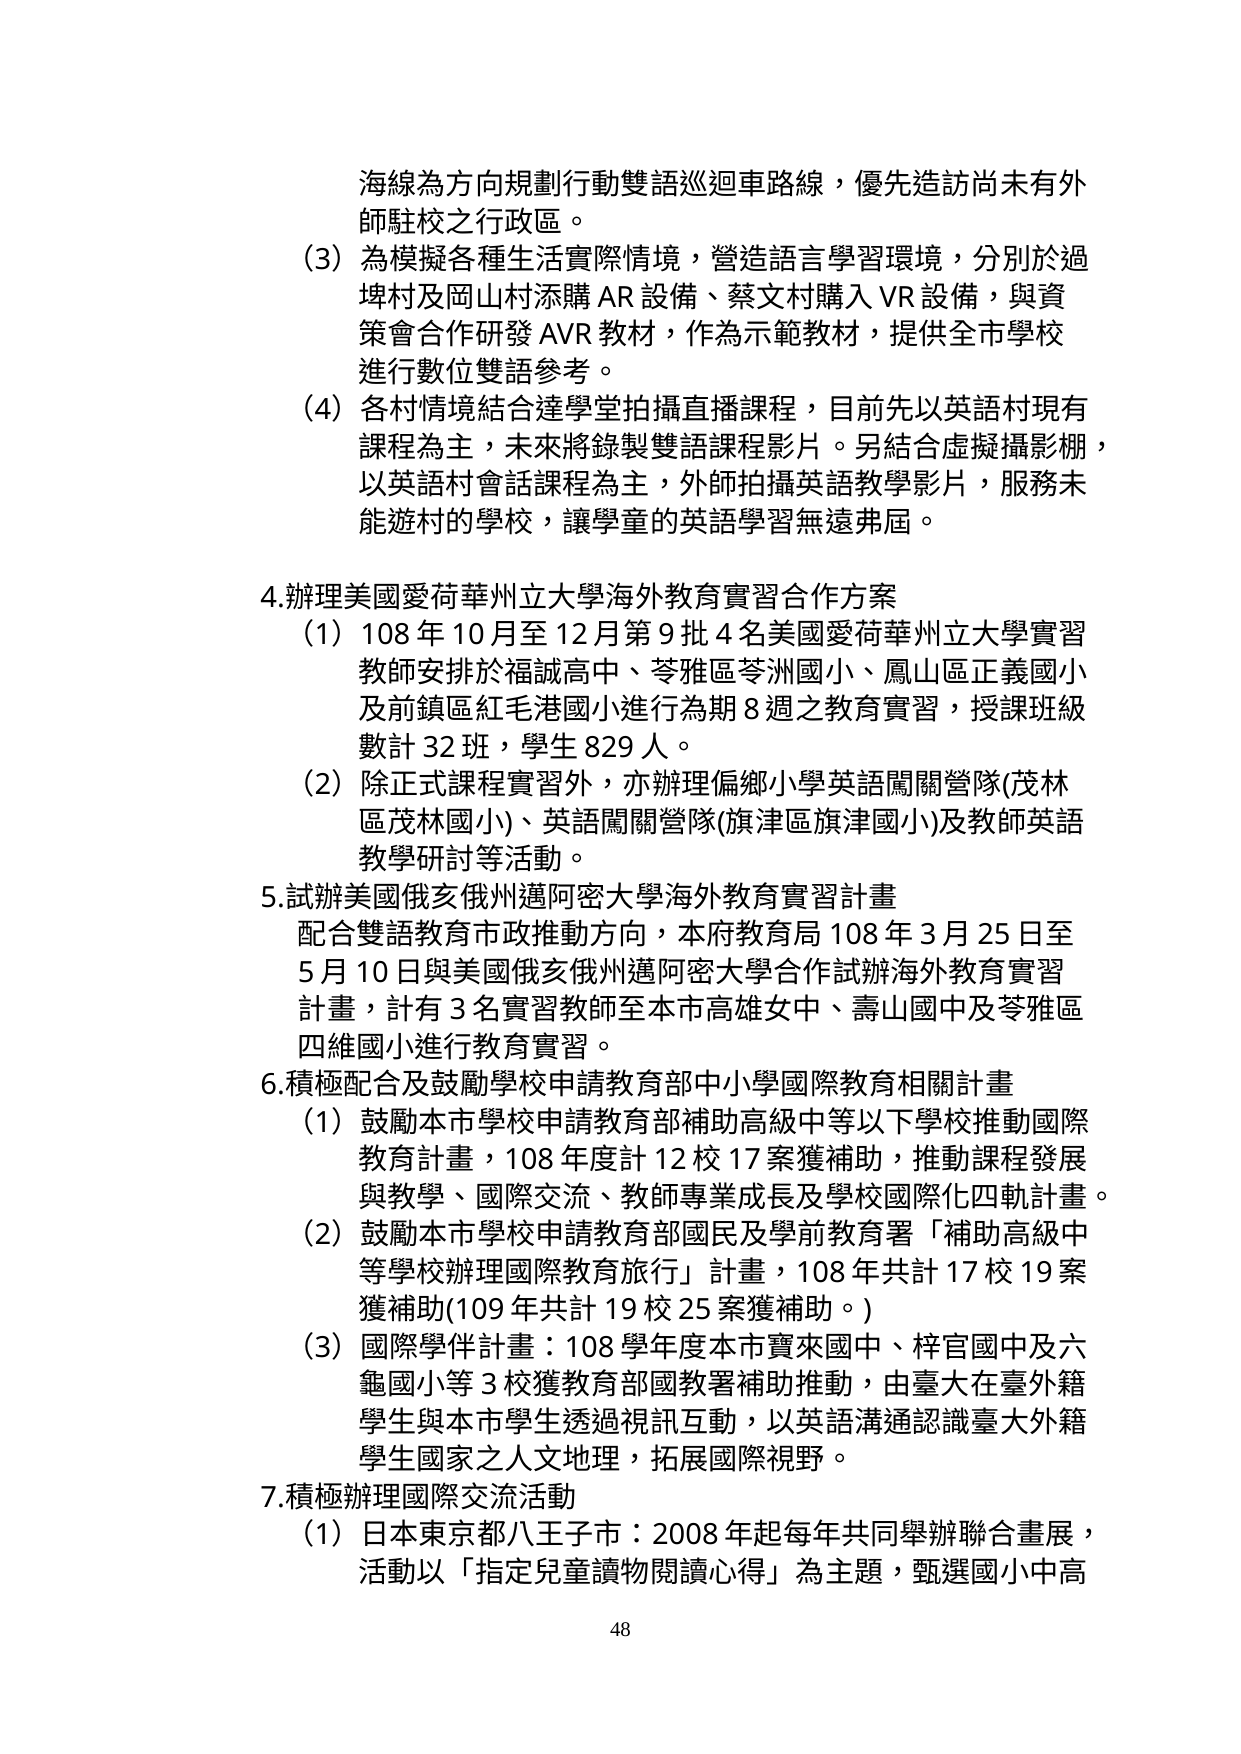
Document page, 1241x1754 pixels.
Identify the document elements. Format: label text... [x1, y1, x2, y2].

text （2）鼓勵本市學校申請教育部國民及學前教育署「補助高級中等學校辦理國際教育旅行」計畫，108年共計17校19案獲補助(109年共計19校25案獲補助。) [285, 1214, 1092, 1327]
text （3）國際學伴計畫：108學年度本市寶來國中、梓官國中及六龜國小等3校獲教育部國教署補助推動，由臺大在臺外籍學生與本市學生透過視訊互動，以英語溝通認識臺大外籍學生國家之人文地理，拓展國際視野。 [285, 1327, 1092, 1477]
text 6.積極配合及鼓勵學校申請教育部中小學國際教育相關計畫 [260, 1064, 1092, 1102]
text 4.辦理美國愛荷華州立大學海外教育實習合作方案 [260, 577, 1092, 614]
text （4）各村情境結合達學堂拍攝直播課程，目前先以英語村現有課程為主，未來將錄製雙語課程影片。另結合虛擬攝影棚，以英語村會話課程為主，外師拍攝英語教學影片，服務未能遊村的學校，讓學童的英語學習無遠弗屆。 [285, 389, 1092, 539]
text 5.試辦美國俄亥俄州邁阿密大學海外教育實習計畫 [260, 877, 1092, 914]
text （1）108年10月至12月第9批4名美國愛荷華州立大學實習教師安排於福誠高中、苓雅區苓洲國小、鳳山區正義國小及前鎮區紅毛港國小進行為期8週之教育實習，授課班級數計32班，學生829人。 [285, 614, 1092, 764]
text （2）除正式課程實習外，亦辦理偏鄉小學英語闖關營隊(茂林區茂林國小)、英語闖關營隊(旗津區旗津國小)及教師英語教學研討等活動。 [285, 764, 1092, 877]
text 配合雙語教育市政推動方向，本府教育局108年3月25日至5月10日與美國俄亥俄州邁阿密大學合作試辦海外教育實習計畫，計有3名實習教師至本市高雄女中、壽山國中及苓雅區四維國小進行教育實習。 [298, 914, 1092, 1064]
text （3）為模擬各種生活實際情境，營造語言學習環境，分別於過埤村及岡山村添購AR設備、蔡文村購入VR設備，與資策會合作研發AVR教材，作為示範教材，提供全市學校進行數位雙語參考。 [285, 239, 1092, 389]
text 7.積極辦理國際交流活動 [260, 1477, 1092, 1514]
text （1）日本東京都八王子市：2008年起每年共同舉辦聯合畫展，活動以「指定兒童讀物閱讀心得」為主題，甄選國小中高年級學童畫作，獲獎作品輪流於本市及日本八王子市展出。109年度畫展於108年9月27日徵件截止，共有國小77件，國中20件作品參加，108年11月評選出國小優選15件、佳作15件，國中優選15件，佳作3件。優選作品共計30件，將赴日展出。109年預定於3月30日配合兒童節期間舉辦聯合畫展及頒獎典禮，表揚本市及日本東京都八王子市國中小獲獎學生，並安排日方代表至學校進行教育交流。 [285, 1514, 1092, 1589]
text （1）鼓勵本市學校申請教育部補助高級中等以下學校推動國際教育計畫，108年度計12校17案獲補助，推動課程發展與教學、國際交流、教師專業成長及學校國際化四軌計畫。 [285, 1102, 1092, 1214]
text 海線為方向規劃行動雙語巡迴車路線，優先造訪尚未有外師駐校之行政區。 [285, 164, 1092, 239]
